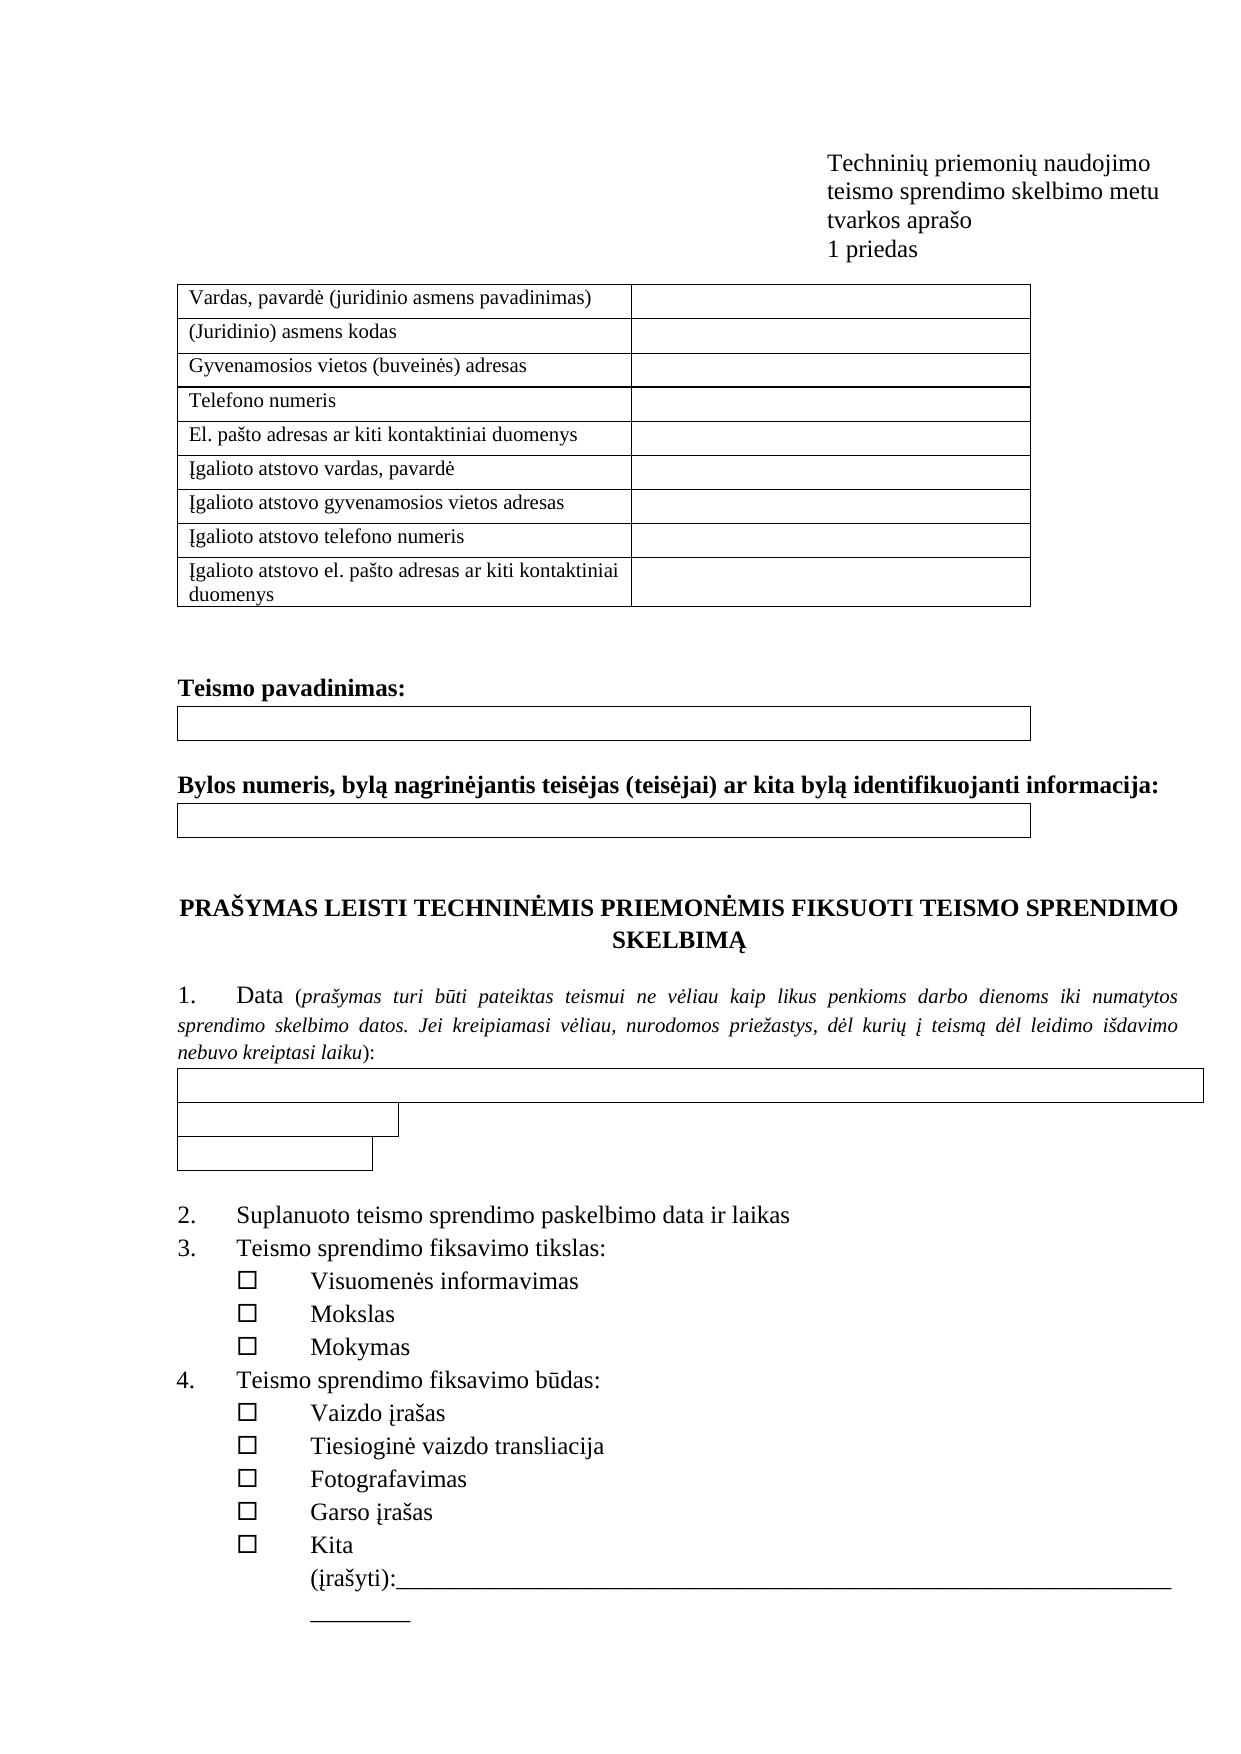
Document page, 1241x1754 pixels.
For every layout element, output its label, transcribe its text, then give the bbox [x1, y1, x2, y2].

text  Mokymas [236, 1332, 1181, 1361]
table_header [632, 285, 1030, 318]
text teismo sprendimo skelbimo metu [827, 176, 1181, 205]
table_cell Telefono numeris [178, 388, 631, 421]
table_cell Įgalioto atstovo el. pašto adresas ar kiti kontaktiniai duomenys [178, 558, 631, 606]
text  Vaizdo įrašas [236, 1398, 1181, 1427]
table_cell Įgalioto atstovo gyvenamosios vietos adresas [178, 490, 631, 523]
text Teismo pavadinimas: [177, 640, 1181, 702]
text 2. Suplanuoto teismo sprendimo paskelbimo data ir laikas [177, 1200, 1181, 1228]
table_cell [632, 422, 1030, 454]
text  Garso įrašas [236, 1497, 1181, 1526]
text  Fotografavimas [236, 1464, 1181, 1493]
text tvarkos aprašo [827, 205, 1181, 234]
table_cell Įgalioto atstovo telefono numeris [178, 524, 631, 557]
text  Mokslas [236, 1299, 1181, 1327]
text  Visuomenės informavimas [236, 1266, 1181, 1294]
table_cell [632, 490, 1030, 523]
table_cell [373, 1137, 398, 1170]
table_cell [632, 319, 1030, 352]
text 4. Teismo sprendimo fiksavimo būdas: [176, 1365, 1181, 1393]
text Bylos numeris, bylą nagrinėjantis teisėjas (teisėjai) ar kita bylą identifikuojanti informacija: [177, 770, 1181, 799]
table_cell (Juridinio) asmens kodas [178, 319, 631, 352]
table_cell El. pašto adresas ar kiti kontaktiniai duomenys [178, 422, 631, 454]
table_header Vardas, pavardė (juridinio asmens pavadinimas) [178, 285, 631, 318]
table_cell [632, 558, 1030, 606]
table_cell Įgalioto atstovo vardas, pavardė [178, 456, 631, 489]
text  Kita (įrašyti):______________________________________________________________________ [236, 1530, 1181, 1625]
table_header [178, 707, 1030, 740]
table_cell [632, 456, 1030, 489]
table_cell [632, 524, 1030, 557]
table_cell [399, 1136, 1204, 1170]
table_header [178, 1069, 1203, 1102]
text PRAŠYMAS LEISTI TECHNINĖMIS PRIEMONĖMIS FIKSUOTI TEISMO SPRENDIMO SKELBIMĄ [177, 893, 1181, 954]
text 1 priedas [827, 234, 1181, 263]
table_cell [178, 1137, 372, 1170]
table_cell [178, 1103, 398, 1136]
table_cell [632, 354, 1030, 386]
table_cell [399, 1103, 1204, 1136]
text  Tiesioginė vaizdo transliacija [236, 1431, 1181, 1459]
table_header [178, 804, 1030, 837]
text 1. Data (prašymas turi būti pateiktas teismui ne vėliau kaip likus penkioms darbo dienoms iki numatytos sprendimo skelbimo datos. Jei kreipiamasi vėliau, nurodomos priežastys, dėl kurių į teismą dėl leidimo išdavimo nebuvo kreiptasi laiku): [177, 980, 1181, 1064]
text 3. Teismo sprendimo fiksavimo tikslas: [177, 1233, 1181, 1261]
table_cell [632, 388, 1030, 421]
text Techninių priemonių naudojimo [827, 148, 1181, 176]
table_cell Gyvenamosios vietos (buveinės) adresas [178, 354, 631, 386]
